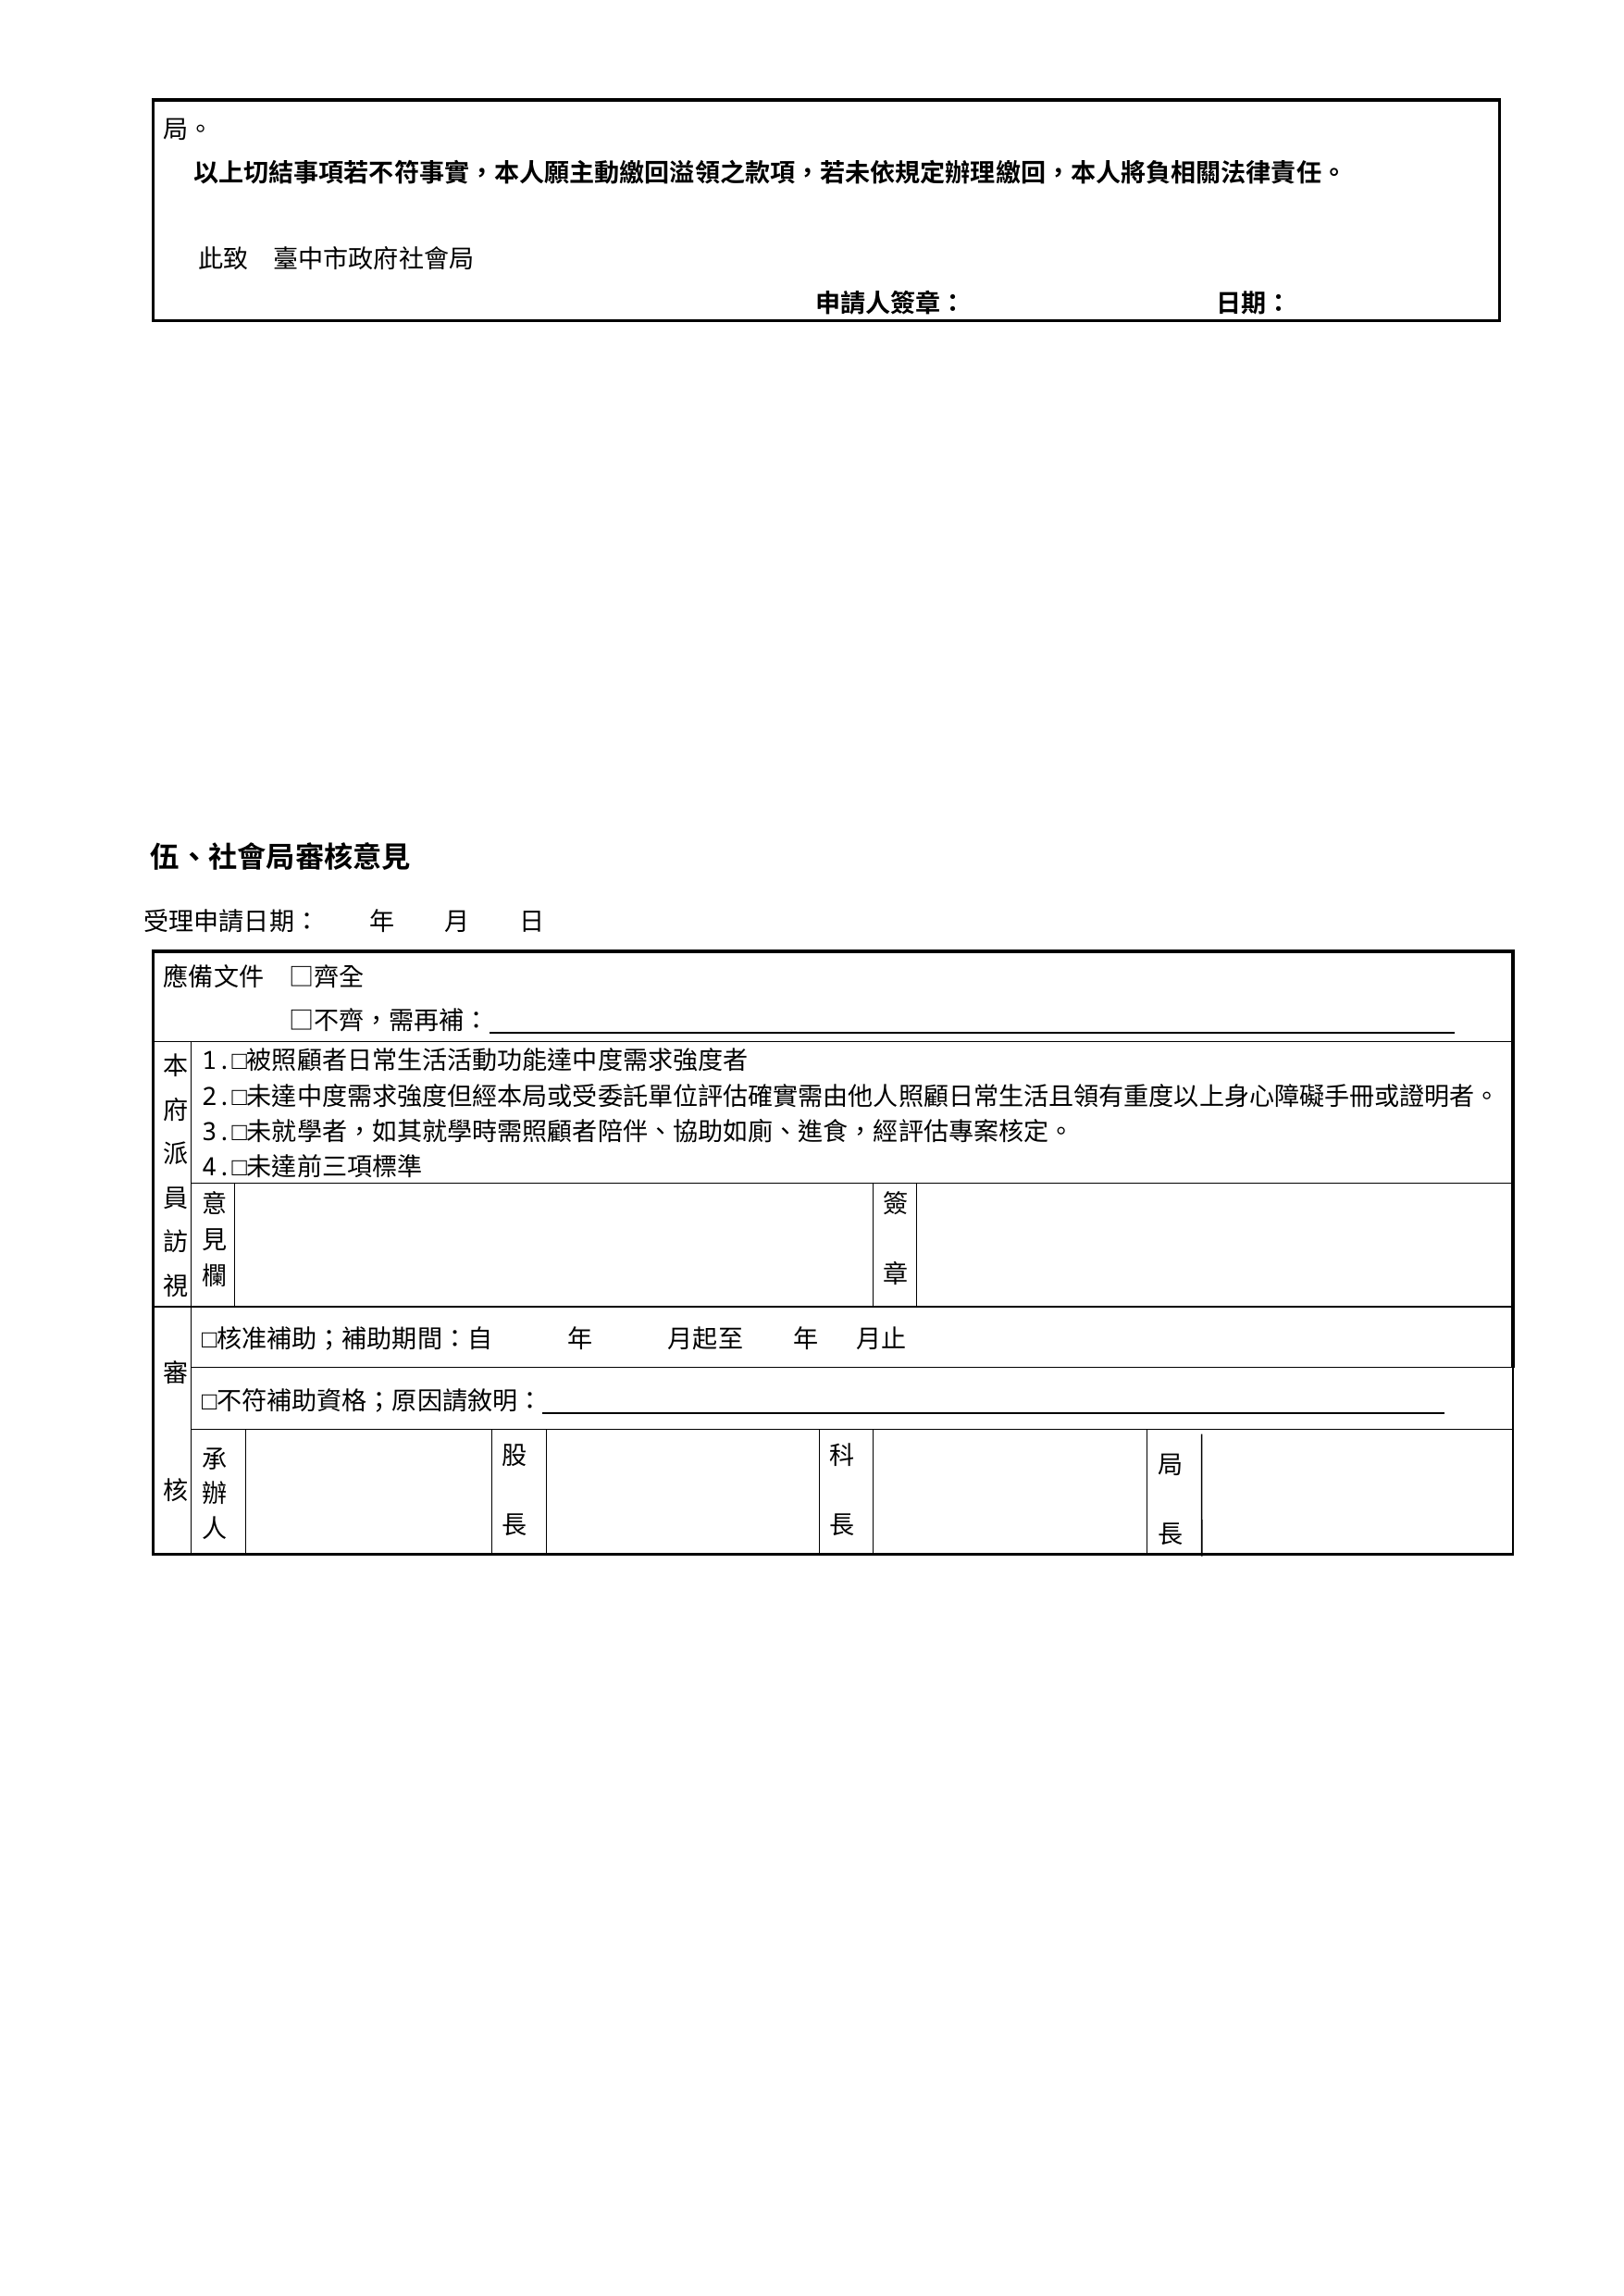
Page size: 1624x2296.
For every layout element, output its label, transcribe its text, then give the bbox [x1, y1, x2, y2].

table_cell □核准補助；補助期間：自 年 月起至 年 月止 [192, 1308, 1511, 1367]
table_cell 局 長 [1147, 1430, 1512, 1553]
table_cell 本 府 派 員 訪 視 [155, 1042, 191, 1306]
table_cell 1.□被照顧者日常生活活動功能達中度需求強度者 2.□未達中度需求強度但經本局或受委託單位評估確實需由他人照顧日常生活且領有重度以上身心障礙手冊或證明者。 3.□未就學者，如其就學時需照顧者陪伴、協助如廁、進食，經評估專案核定。 4.□未達前三項標準 [192, 1042, 1511, 1183]
table_cell 簽 章 [874, 1184, 916, 1306]
table_cell [235, 1184, 873, 1306]
table_header 應備文件 □齊全 □不齊，需再補： [155, 953, 1511, 1041]
table_cell [547, 1430, 819, 1553]
table_cell 承 辦 人 [192, 1430, 245, 1553]
table_cell 科 長 [820, 1430, 873, 1553]
table_cell [874, 1430, 1147, 1553]
table_cell 股 長 [492, 1430, 546, 1553]
table_cell 意 見 欄 [192, 1184, 234, 1306]
text 伍、社會局審核意見 [49, 834, 1623, 876]
table_cell □不符補助資格；原因請敘明： [192, 1368, 1512, 1429]
table_header 局。 以上切結事項若不符事實，本人願主動繳回溢領之款項，若未依規定辦理繳回，本人將負相關法律責任。 此致 臺中市政府社會局 申請人簽章： 日期： [155, 102, 1498, 319]
table_cell [246, 1430, 491, 1553]
table_cell 審 核 [155, 1308, 191, 1553]
text 受理申請日期： 年 月 日 [49, 900, 1623, 938]
table_cell [917, 1184, 1511, 1306]
